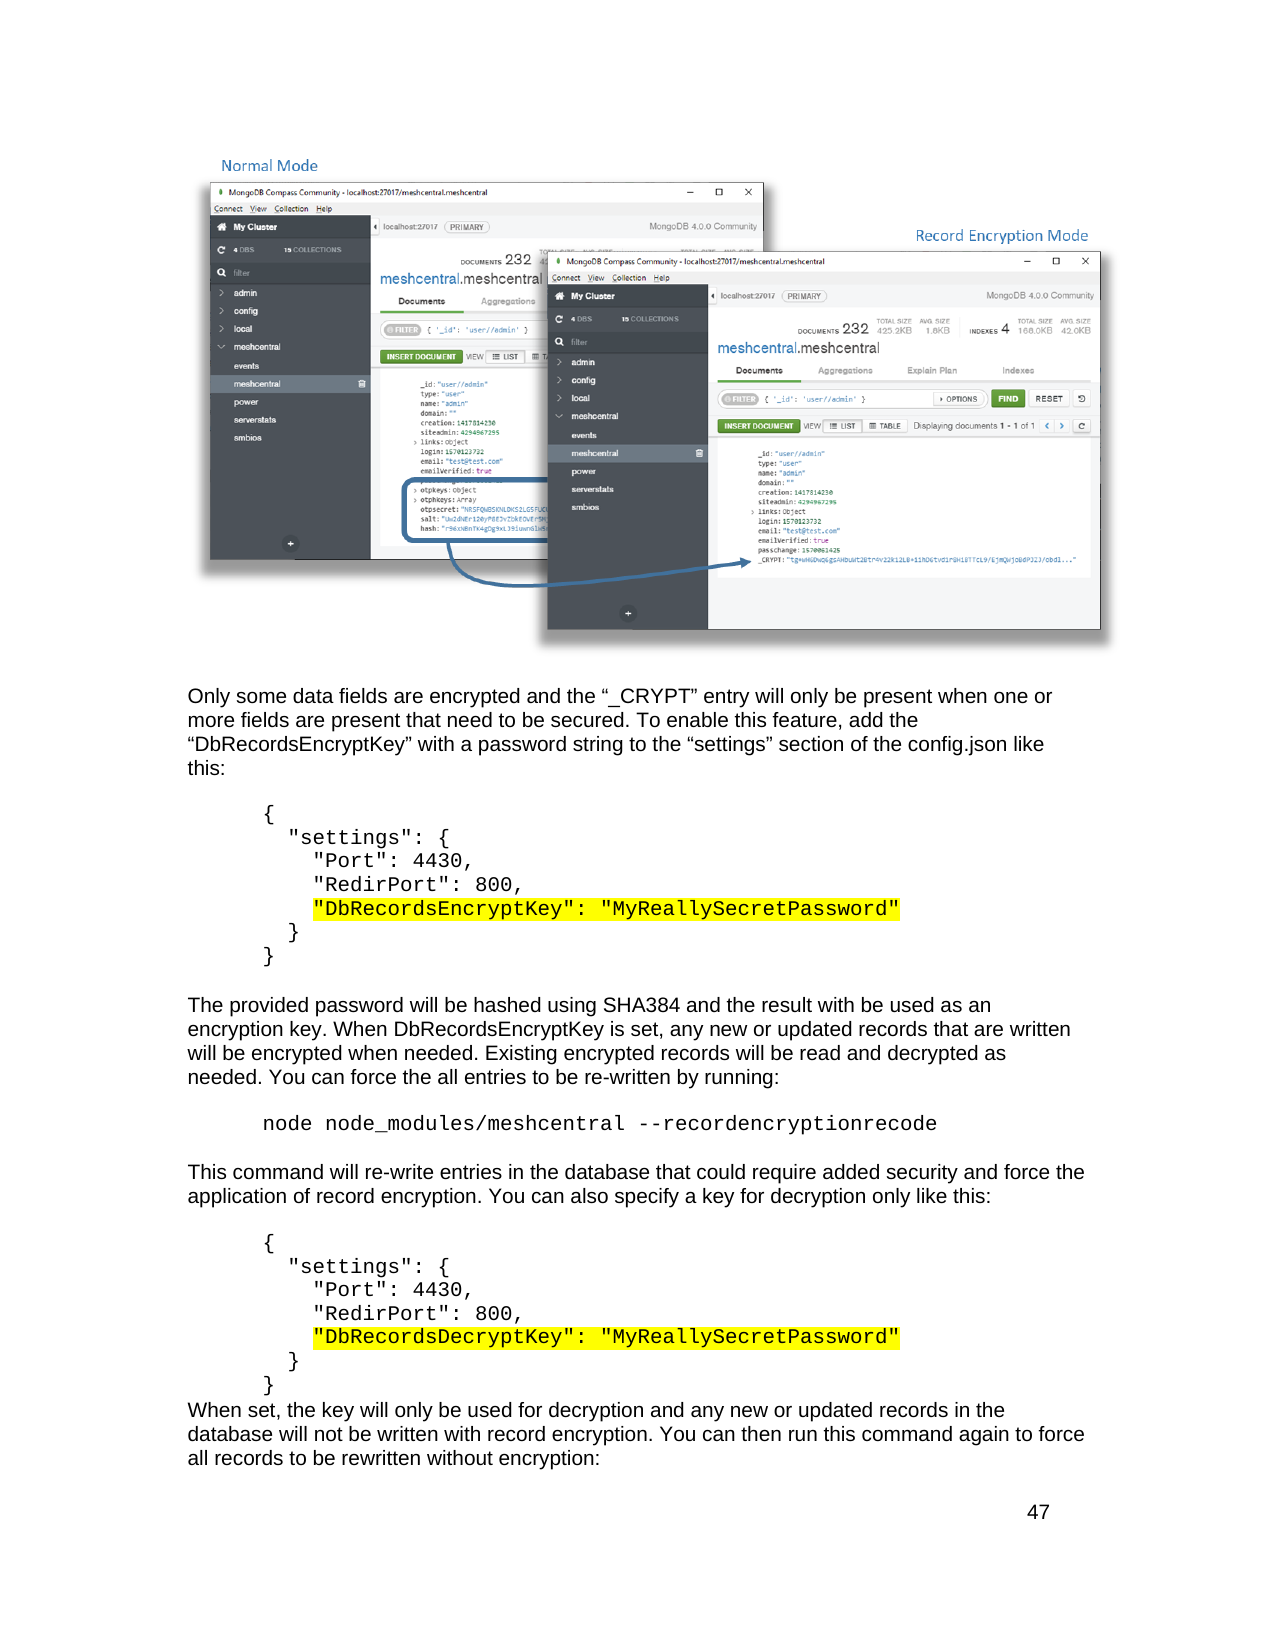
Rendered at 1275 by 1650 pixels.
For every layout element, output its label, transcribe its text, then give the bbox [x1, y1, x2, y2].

text node node_modules/meshcentral --recordencryptionrecode [187, 1112, 1087, 1136]
text } [262, 1374, 1087, 1397]
text { [262, 1232, 1087, 1256]
text "DbRecordsDecryptKey": "MyReallySecretPassword" [262, 1327, 1087, 1350]
text "RedirPort": 800, [262, 874, 1087, 898]
text "Port": 4430, [262, 851, 1087, 874]
text { [262, 803, 1087, 827]
text "Port": 4430, [262, 1279, 1087, 1303]
text } [262, 1350, 1087, 1374]
text } [262, 921, 1087, 945]
text Only some data fields are encrypted and the “_CRYPT” entry will only be present when one or more fields are present that need to be secured. To enable this feature, add the “DbRecordsEncryptKey” with a password string to the “settings” section of the config.json like this: [187, 683, 1087, 779]
text "settings": { [262, 1256, 1087, 1279]
text When set, the key will only be used for decryption and any new or updated records in the database will not be written with record encryption. You can then run this command again to force all records to be rewritten without encryption: [187, 1397, 1087, 1469]
text "RedirPort": 800, [262, 1303, 1087, 1327]
text "DbRecordsEncryptKey": "MyReallySecretPassword" [262, 898, 1087, 921]
text This command will re-write entries in the database that could require added security and force the application of record encryption. You can also specify a key for decryption only like this: [187, 1160, 1087, 1208]
text The provided password will be hashed using SHA384 and the result with be used as an encryption key. When DbRecordsEncryptKey is set, any new or updated records that are written will be encrypted when needed. Existing encrypted records will be read and decrypted as needed. You can force the all entries to be re-written by running: [187, 993, 1087, 1088]
text "settings": { [262, 827, 1087, 851]
text } [262, 945, 1087, 969]
